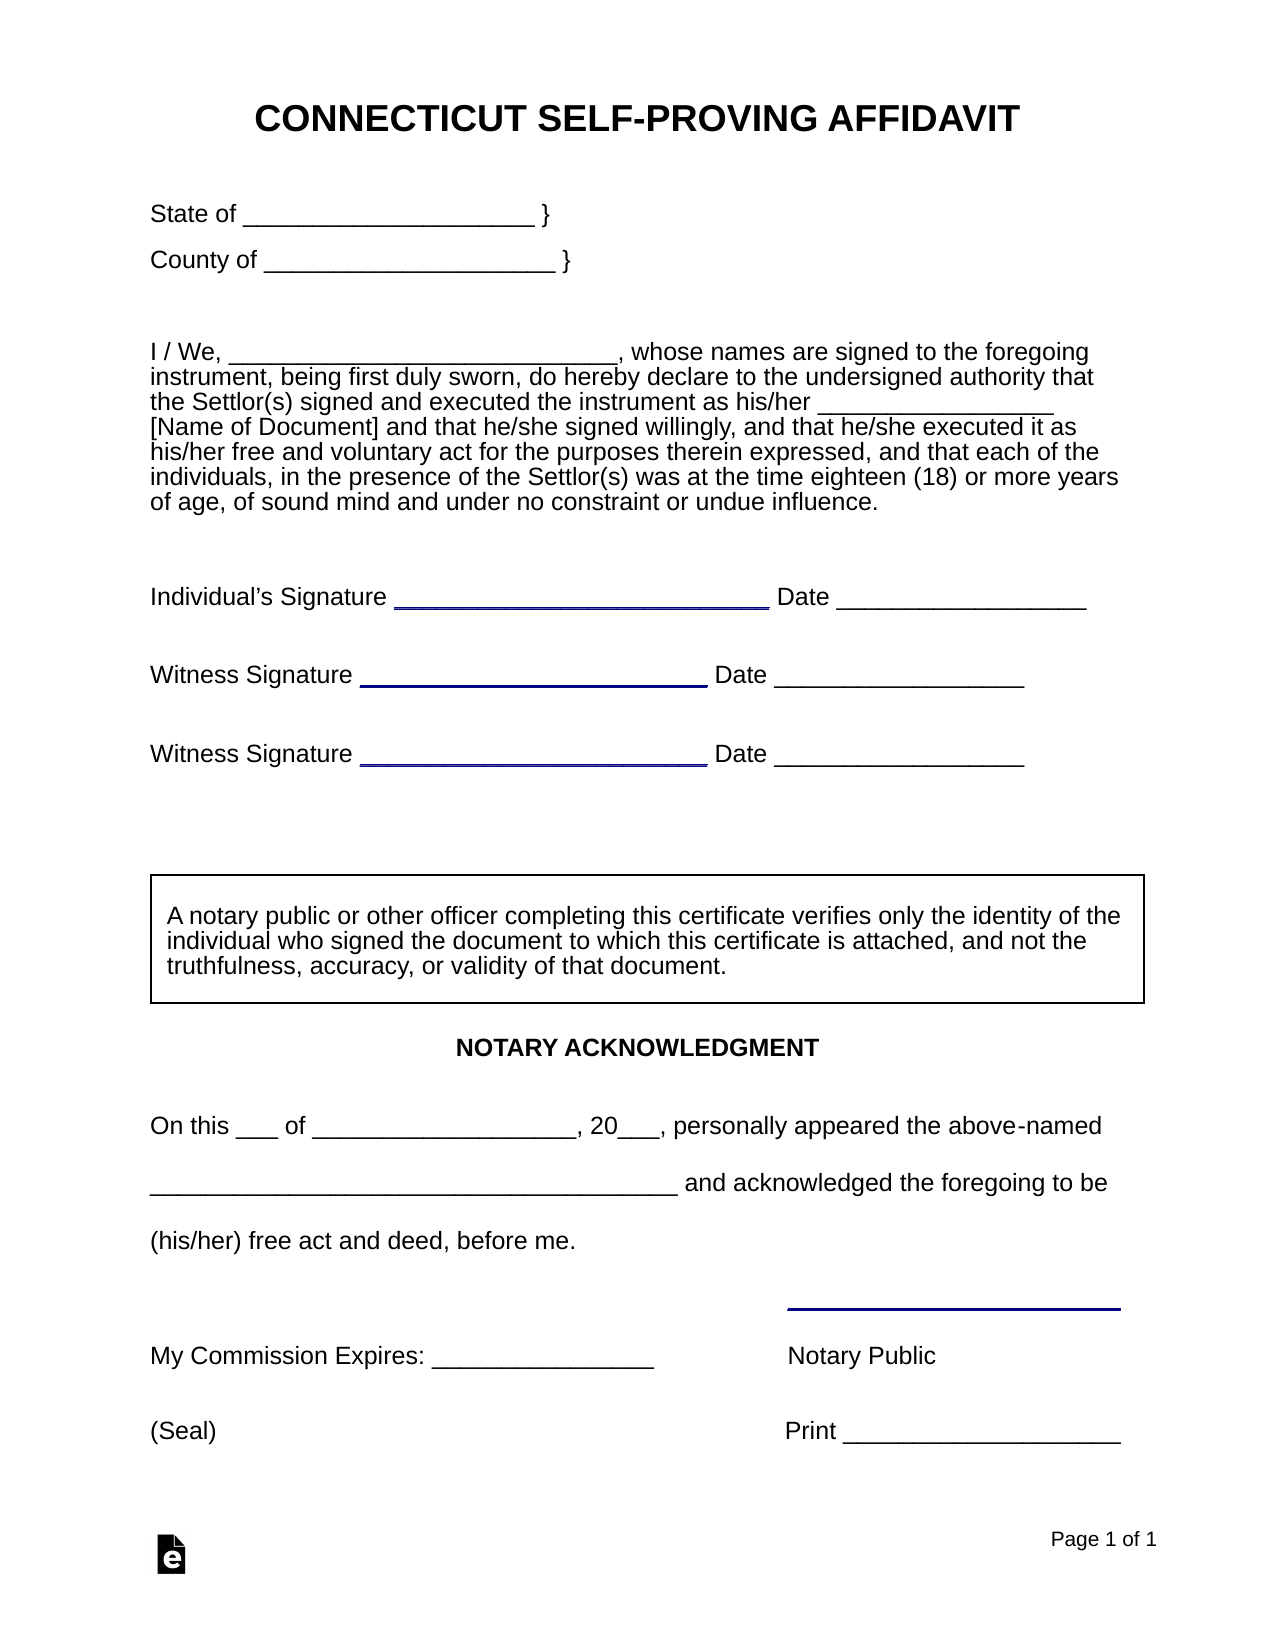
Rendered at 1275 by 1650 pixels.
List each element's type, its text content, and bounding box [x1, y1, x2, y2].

subtitle State of _____________________ } [150, 203, 1125, 228]
text A notary public or other officer completing this certificate verifies only the identity of the individual who signed the document to which this certificate is attached, and not the truthfulness, accuracy, or validity of that document. [167, 904, 1128, 979]
text I / We, ____________________________, whose names are signed to the foregoing instrument, being first duly sworn, do hereby declare to the undersigned authority that the Settlor(s) signed and executed the instrument as his/her _________________ [Name of Document] and that he/she signed willingly, and that he/she executed it as his/her free and voluntary act for the purposes therein expressed, and that each of the individuals, in the presence of the Settlor(s) was at the time eighteen (18) or more years of age, of sound mind and under no constraint or undue influence. [150, 340, 1125, 515]
subtitle NOTARY ACKNOWLEDGMENT [150, 1004, 1125, 1061]
text County of _____________________ } [150, 249, 1125, 274]
text Witness Signature _________________________ Date __________________ [150, 660, 1125, 689]
subtitle CONNECTICUT SELF-PROVING AFFIDAVIT [150, 96, 1125, 139]
text On this ___ of ___________________, 20___, personally appeared the above‑named ______________________________________ and acknowledged the foregoing to be (his/her) free act and deed, before me. [150, 1111, 1125, 1255]
text Witness Signature _________________________ Date __________________ [150, 739, 1125, 767]
text Individual’s Signature ___________________________ Date __________________ [150, 582, 1125, 611]
text (Seal) Print ____________________ [150, 1419, 1125, 1444]
text ________________________ My Commission Expires: ________________ Notary Public [150, 1283, 1125, 1370]
